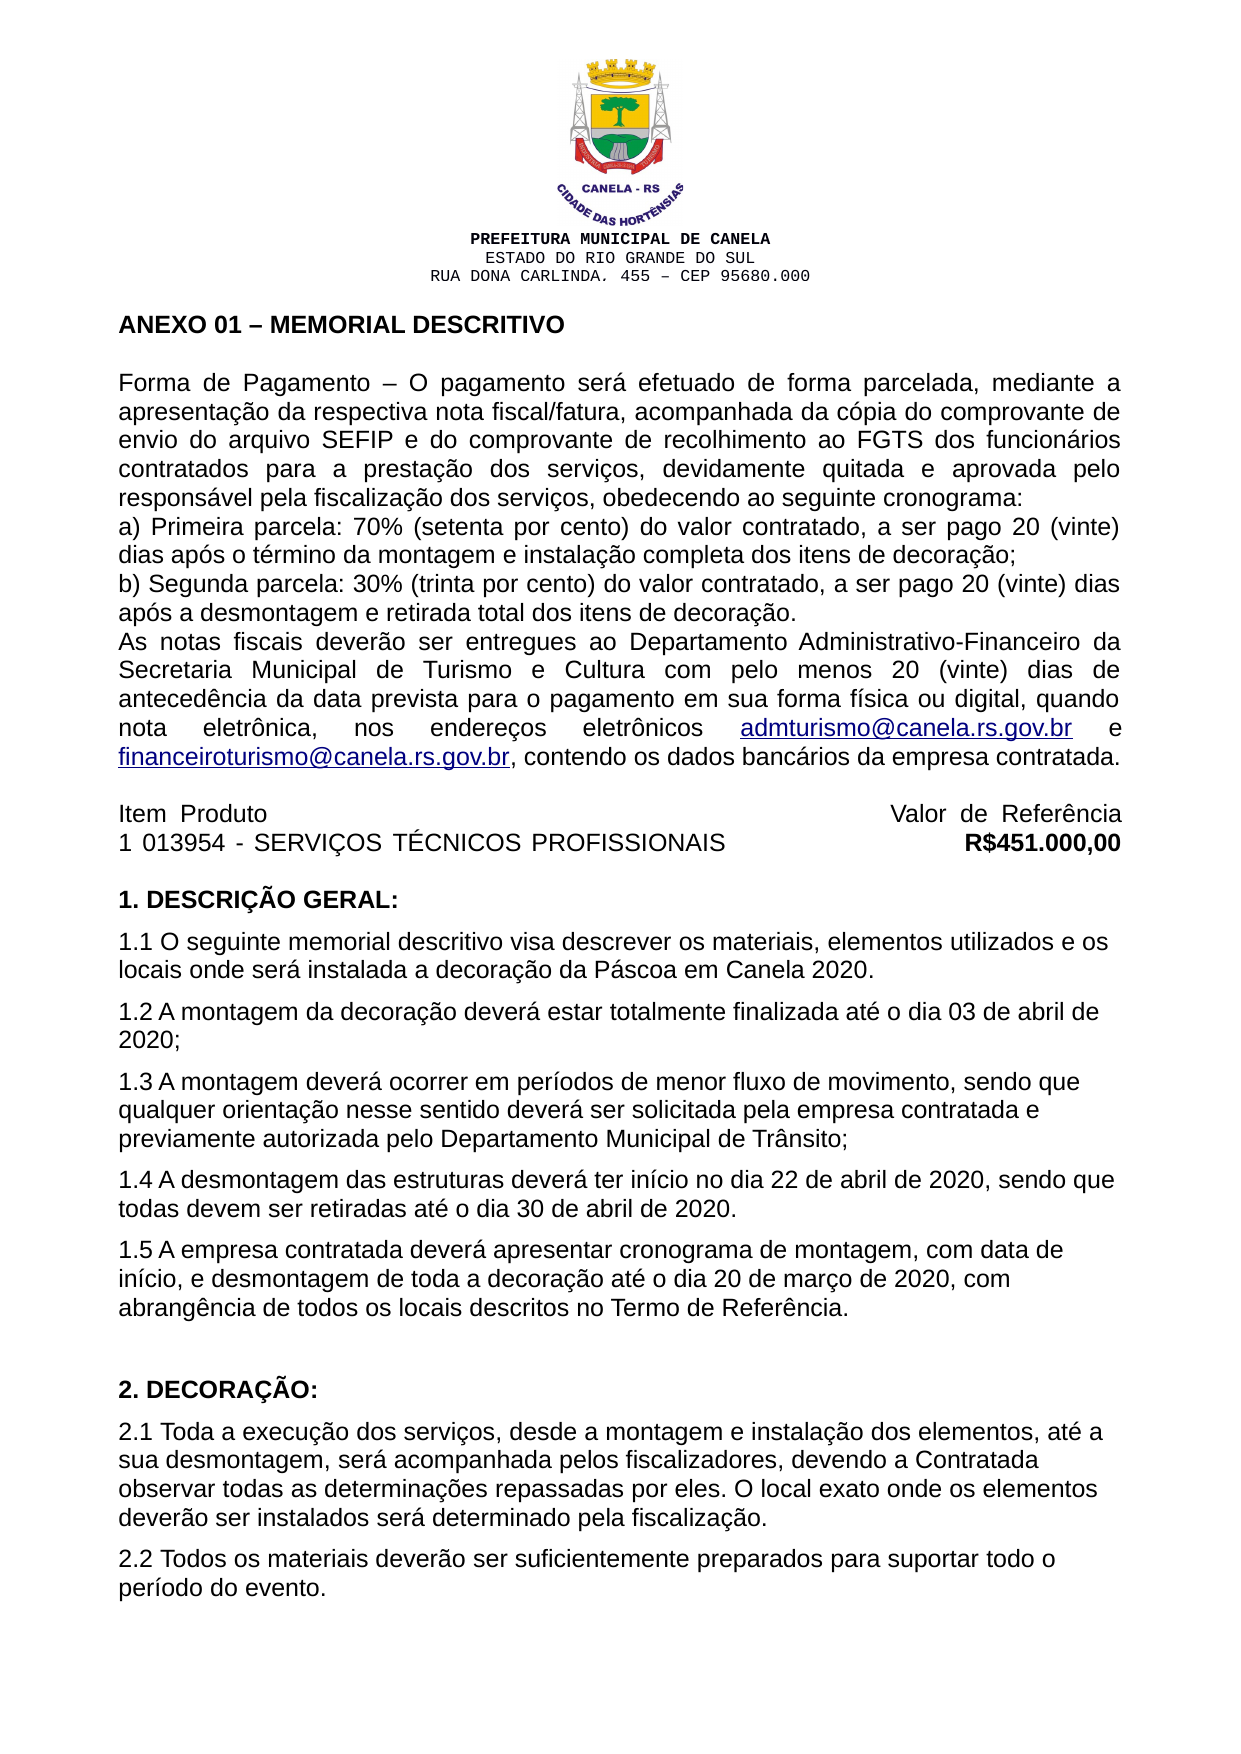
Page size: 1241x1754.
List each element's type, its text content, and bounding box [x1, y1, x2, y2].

text b) Segunda parcela: 30% (trinta por cento) do valor contratado, a ser pago 20 (vinte) dias após a desmontagem e retirada total dos itens de decoração. [118, 569, 1122, 627]
text 1.1 O seguinte memorial descritivo visa descrever os materiais, elementos utilizados e os locais onde será instalada a decoração da Páscoa em Canela 2020. [118, 927, 1122, 984]
text 1.4 A desmontagem das estruturas deverá ter início no dia 22 de abril de 2020, sendo que todas devem ser retiradas até o dia 30 de abril de 2020. [118, 1165, 1122, 1223]
text As notas fiscais deverão ser entregues ao Departamento Administrativo-Financeiro da Secretaria Municipal de Turismo e Cultura com pelo menos 20 (vinte) dias de antecedência da data prevista para o pagamento em sua forma física ou digital, quando nota eletrônica, nos endereços eletrônicos admturismo@canela.rs.gov.br e financeiroturismo@canela.rs.gov.br, contendo os dados bancários da empresa contratada. [118, 627, 1122, 770]
text 1. DESCRIÇÃO GERAL: [118, 885, 1122, 914]
text 1.5 A empresa contratada deverá apresentar cronograma de montagem, com data de início, e desmontagem de toda a decoração até o dia 20 de março de 2020, com abrangência de todos os locais descritos no Termo de Referência. [118, 1235, 1122, 1322]
text a) Primeira parcela: 70% (setenta por cento) do valor contratado, a ser pago 20 (vinte) dias após o término da montagem e instalação completa dos itens de decoração; [118, 512, 1122, 569]
text Forma de Pagamento – O pagamento será efetuado de forma parcelada, mediante a apresentação da respectiva nota fiscal/fatura, acompanhada da cópia do comprovante de envio do arquivo SEFIP e do comprovante de recolhimento ao FGTS dos funcionários contratados para a prestação dos serviços, devidamente quitada e aprovada pelo responsável pela fiscalização dos serviços, obedecendo ao seguinte cronograma: [118, 368, 1122, 512]
text 2.2 Todos os materiais deverão ser suficientemente preparados para suportar todo o período do evento. [118, 1544, 1122, 1602]
text 2.1 Toda a execução dos serviços, desde a montagem e instalação dos elementos, até a sua desmontagem, será acompanhada pelos fiscalizadores, devendo a Contratada observar todas as determinações repassadas por eles. O local exato onde os elementos deverão ser instalados será determinado pela fiscalização. [118, 1417, 1122, 1532]
text ANEXO 01 – MEMORIAL DESCRITIVO [118, 310, 1122, 339]
text Item Produto Valor de Referência 1 013954 - SERVIÇOS TÉCNICOS PROFISSIONAIS R$451.000,00 [118, 799, 1122, 885]
text 2. DECORAÇÃO: [118, 1375, 1122, 1404]
text 1.3 A montagem deverá ocorrer em períodos de menor fluxo de movimento, sendo que qualquer orientação nesse sentido deverá ser solicitada pela empresa contratada e previamente autorizada pelo Departamento Municipal de Trânsito; [118, 1067, 1122, 1153]
text 1.2 A montagem da decoração deverá estar totalmente finalizada até o dia 03 de abril de 2020; [118, 997, 1122, 1054]
picture [557, 59, 684, 226]
